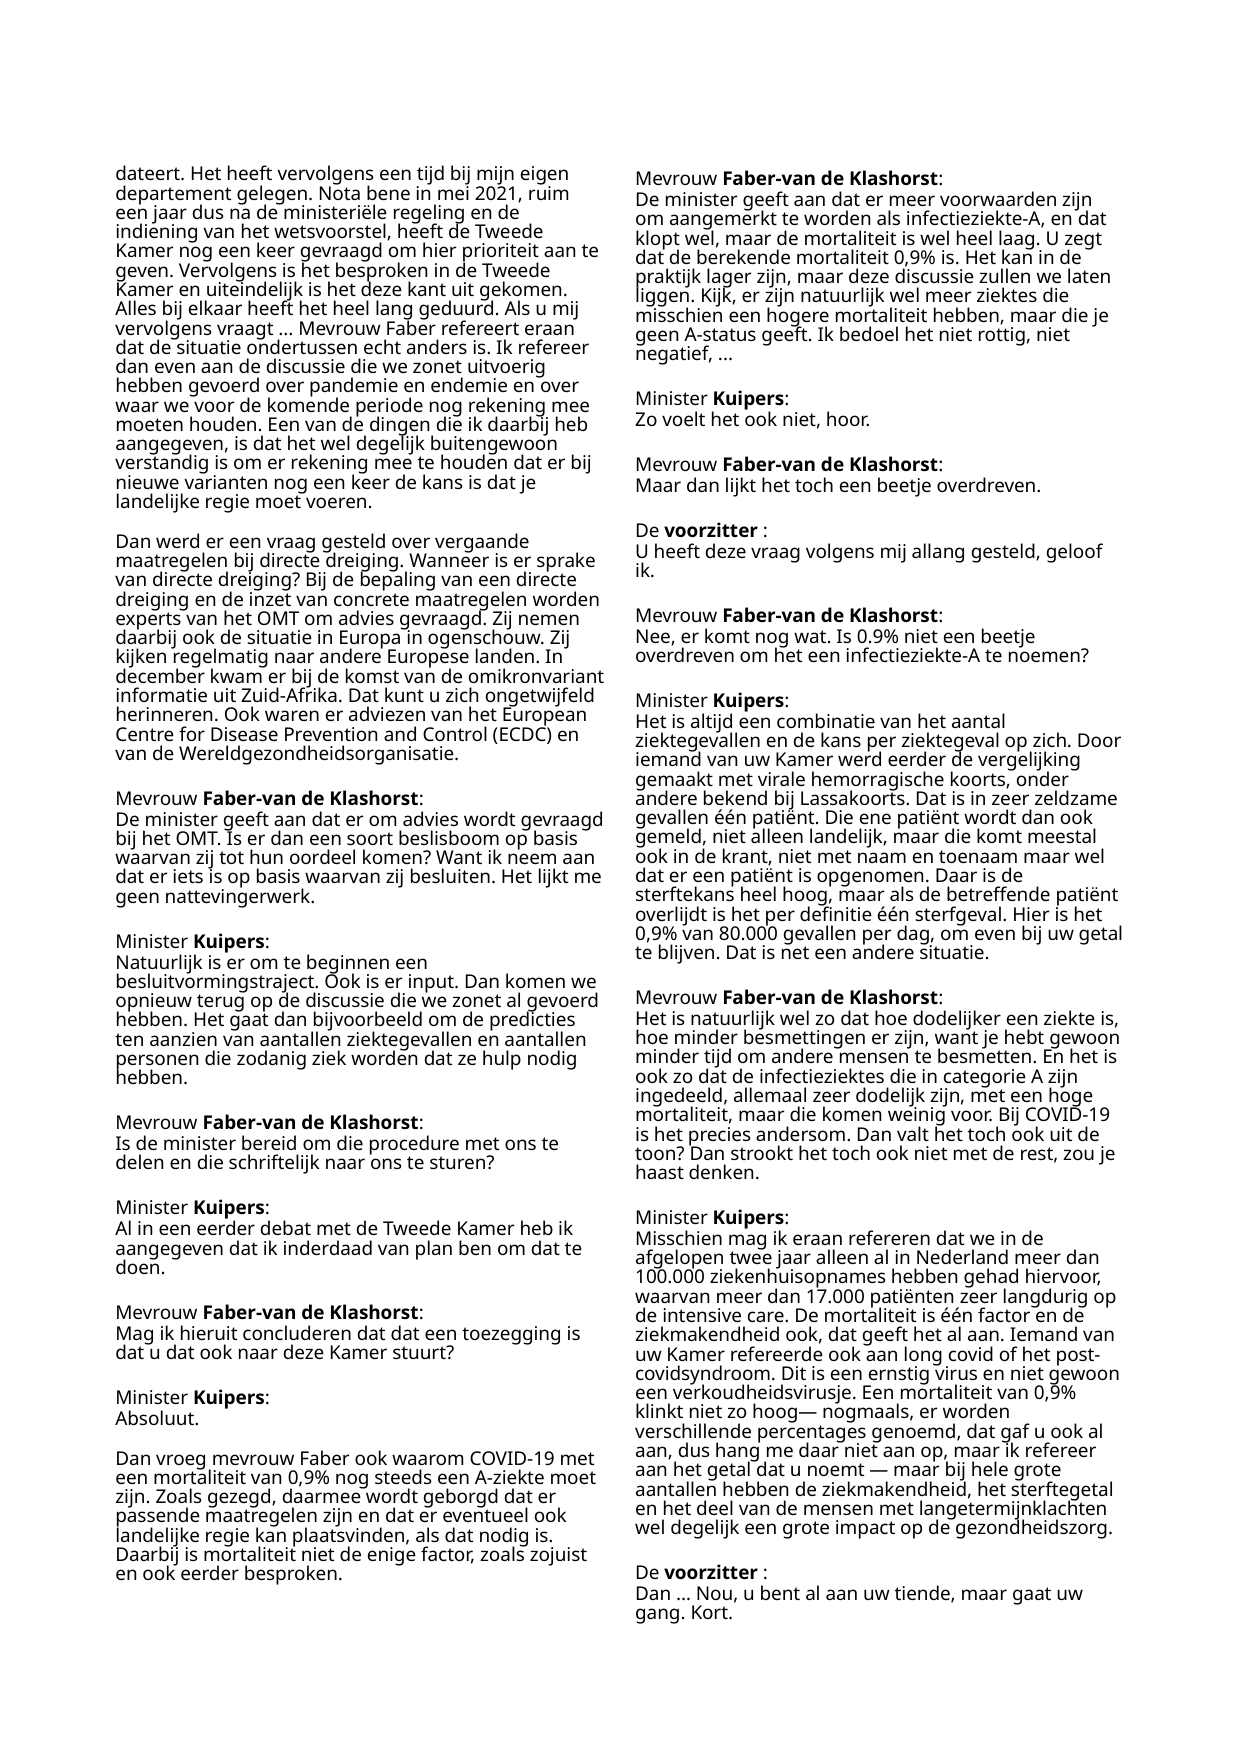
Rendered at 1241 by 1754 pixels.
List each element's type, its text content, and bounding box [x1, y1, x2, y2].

text De minister geeft aan dat er meer voorwaarden zijn om aangemerkt te worden als infectieziekte-A, en dat klopt wel, maar de mortaliteit is wel heel laag. U zegt dat de berekende mortaliteit 0,9% is. Het kan in de praktijk lager zijn, maar deze discussie zullen we laten liggen. Kijk, er zijn natuurlijk wel meer ziektes die misschien een hogere mortaliteit hebben, maar die je geen A-status geeft. Ik bedoel het niet rottig, niet negatief, ... [635, 191, 1125, 364]
text Misschien mag ik eraan refereren dat we in de afgelopen twee jaar alleen al in Nederland meer dan 100.000 ziekenhuisopnames hebben gehad hiervoor, waarvan meer dan 17.000 patiënten zeer langdurig op de intensive care. De mortaliteit is één factor en de ziekmakendheid ook, dat geeft het al aan. Iemand van uw Kamer refereerde ook aan long covid of het post-covidsyndroom. Dit is een ernstig virus en niet gewoon een verkoudheidsvirusje. Een mortaliteit van 0,9% klinkt niet zo hoog— nogmaals, er worden verschillende percentages genoemd, dat gaf u ook al aan, dus hang me daar niet aan op, maar ik refereer aan het getal dat u noemt — maar bij hele grote aantallen hebben de ziekmakendheid, het sterftegetal en het deel van de mensen met langetermijnklachten wel degelijk een grote impact op de gezondheidszorg. [635, 1230, 1125, 1538]
text Dan vroeg mevrouw Faber ook waarom COVID-19 met een mortaliteit van 0,9% nog steeds een A-ziekte moet zijn. Zoals gezegd, daarmee wordt geborgd dat er passende maatregelen zijn en dat er eventueel ook landelijke regie kan plaatsvinden, als dat nodig is. Daarbij is mortaliteit niet de enige factor, zoals zojuist en ook eerder besproken. [115, 1450, 605, 1584]
text Het is altijd een combinatie van het aantal ziektegevallen en de kans per ziektegeval op zich. Door iemand van uw Kamer werd eerder de vergelijking gemaakt met virale hemorragische koorts, onder andere bekend bij Lassakoorts. Dat is in zeer zeldzame gevallen één patiënt. Die ene patiënt wordt dan ook gemeld, niet alleen landelijk, maar die komt meestal ook in de krant, niet met naam en toenaam maar wel dat er een patiënt is opgenomen. Daar is de sterftekans heel hoog, maar als de betreffende patiënt overlijdt is het per definitie één sterfgeval. Hier is het 0,9% van 80.000 gevallen per dag, om even bij uw getal te blijven. Dat is net een andere situatie. [635, 713, 1125, 963]
text Minister Kuipers: [635, 1204, 1125, 1230]
text Absoluut. [115, 1410, 605, 1429]
text Nee, er komt nog wat. Is 0.9% niet een beetje overdreven om het een infectieziekte-A te noemen? [635, 628, 1125, 666]
text Is de minister bereid om die procedure met ons te delen en die schriftelijk naar ons te sturen? [115, 1135, 605, 1174]
text Maar dan lijkt het toch een beetje overdreven. [635, 477, 1125, 496]
text Zo voelt het ook niet, hoor. [635, 411, 1125, 430]
text Mevrouw Faber-van de Klashorst: [115, 1299, 605, 1324]
text dateert. Het heeft vervolgens een tijd bij mijn eigen departement gelegen. Nota bene in mei 2021, ruim een jaar dus na de ministeriële regeling en de indiening van het wetsvoorstel, heeft de Tweede Kamer nog een keer gevraagd om hier prioriteit aan te geven. Vervolgens is het besproken in de Tweede Kamer en uiteindelijk is het deze kant uit gekomen. Alles bij elkaar heeft het heel lang geduurd. Als u mij vervolgens vraagt ... Mevrouw Faber refereert eraan dat de situatie ondertussen echt anders is. Ik refereer dan even aan de discussie die we zonet uitvoerig hebben gevoerd over pandemie en endemie en over waar we voor de komende periode nog rekening mee moeten houden. Een van de dingen die ik daarbij heb aangegeven, is dat het wel degelijk buitengewoon verstandig is om er rekening mee te houden dat er bij nieuwe varianten nog een keer de kans is dat je landelijke regie moet voeren. [115, 165, 605, 512]
text Het is natuurlijk wel zo dat hoe dodelijker een ziekte is, hoe minder besmettingen er zijn, want je hebt gewoon minder tijd om andere mensen te besmetten. En het is ook zo dat de infectieziektes die in categorie A zijn ingedeeld, allemaal zeer dodelijk zijn, met een hoge mortaliteit, maar die komen weinig voor. Bij COVID-19 is het precies andersom. Dan valt het toch ook uit de toon? Dan strookt het toch ook niet met de rest, zou je haast denken. [635, 1010, 1125, 1183]
text Al in een eerder debat met de Tweede Kamer heb ik aangegeven dat ik inderdaad van plan ben om dat te doen. [115, 1220, 605, 1278]
text Minister Kuipers: [115, 928, 605, 954]
text De voorzitter : [635, 517, 1125, 543]
text Minister Kuipers: [635, 687, 1125, 713]
text Mevrouw Faber-van de Klashorst: [635, 984, 1125, 1010]
text De minister geeft aan dat er om advies wordt gevraagd bij het OMT. Is er dan een soort beslisboom op basis waarvan zij tot hun oordeel komen? Want ik neem aan dat er iets is op basis waarvan zij besluiten. Het lijkt me geen nattevingerwerk. [115, 811, 605, 907]
text Dan … Nou, u bent al aan uw tiende, maar gaat uw gang. Kort. [635, 1585, 1125, 1623]
text Minister Kuipers: [115, 1384, 605, 1410]
text Minister Kuipers: [635, 385, 1125, 411]
text Mag ik hieruit concluderen dat dat een toezegging is dat u dat ook naar deze Kamer stuurt? [115, 1324, 605, 1363]
text Mevrouw Faber-van de Klashorst: [115, 785, 605, 811]
text Mevrouw Faber-van de Klashorst: [115, 1109, 605, 1135]
text Mevrouw Faber-van de Klashorst: [635, 165, 1125, 191]
text Minister Kuipers: [115, 1194, 605, 1220]
text Mevrouw Faber-van de Klashorst: [635, 451, 1125, 477]
text Dan werd er een vraag gesteld over vergaande maatregelen bij directe dreiging. Wanneer is er sprake van directe dreiging? Bij de bepaling van een directe dreiging en de inzet van concrete maatregelen worden experts van het OMT om advies gevraagd. Zij nemen daarbij ook de situatie in Europa in ogenschouw. Zij kijken regelmatig naar andere Europese landen. In december kwam er bij de komst van de omikronvariant informatie uit Zuid-Afrika. Dat kunt u zich ongetwijfeld herinneren. Ook waren er adviezen van het European Centre for Disease Prevention and Control (ECDC) en van de Wereldgezondheidsorganisatie. [115, 533, 605, 764]
text Natuurlijk is er om te beginnen een besluitvormingstraject. Ook is er input. Dan komen we opnieuw terug op de discussie die we zonet al gevoerd hebben. Het gaat dan bijvoorbeeld om de predicties ten aanzien van aantallen ziektegevallen en aantallen personen die zodanig ziek worden dat ze hulp nodig hebben. [115, 954, 605, 1088]
text U heeft deze vraag volgens mij allang gesteld, geloof ik. [635, 543, 1125, 581]
text De voorzitter : [635, 1559, 1125, 1585]
text Mevrouw Faber-van de Klashorst: [635, 602, 1125, 628]
